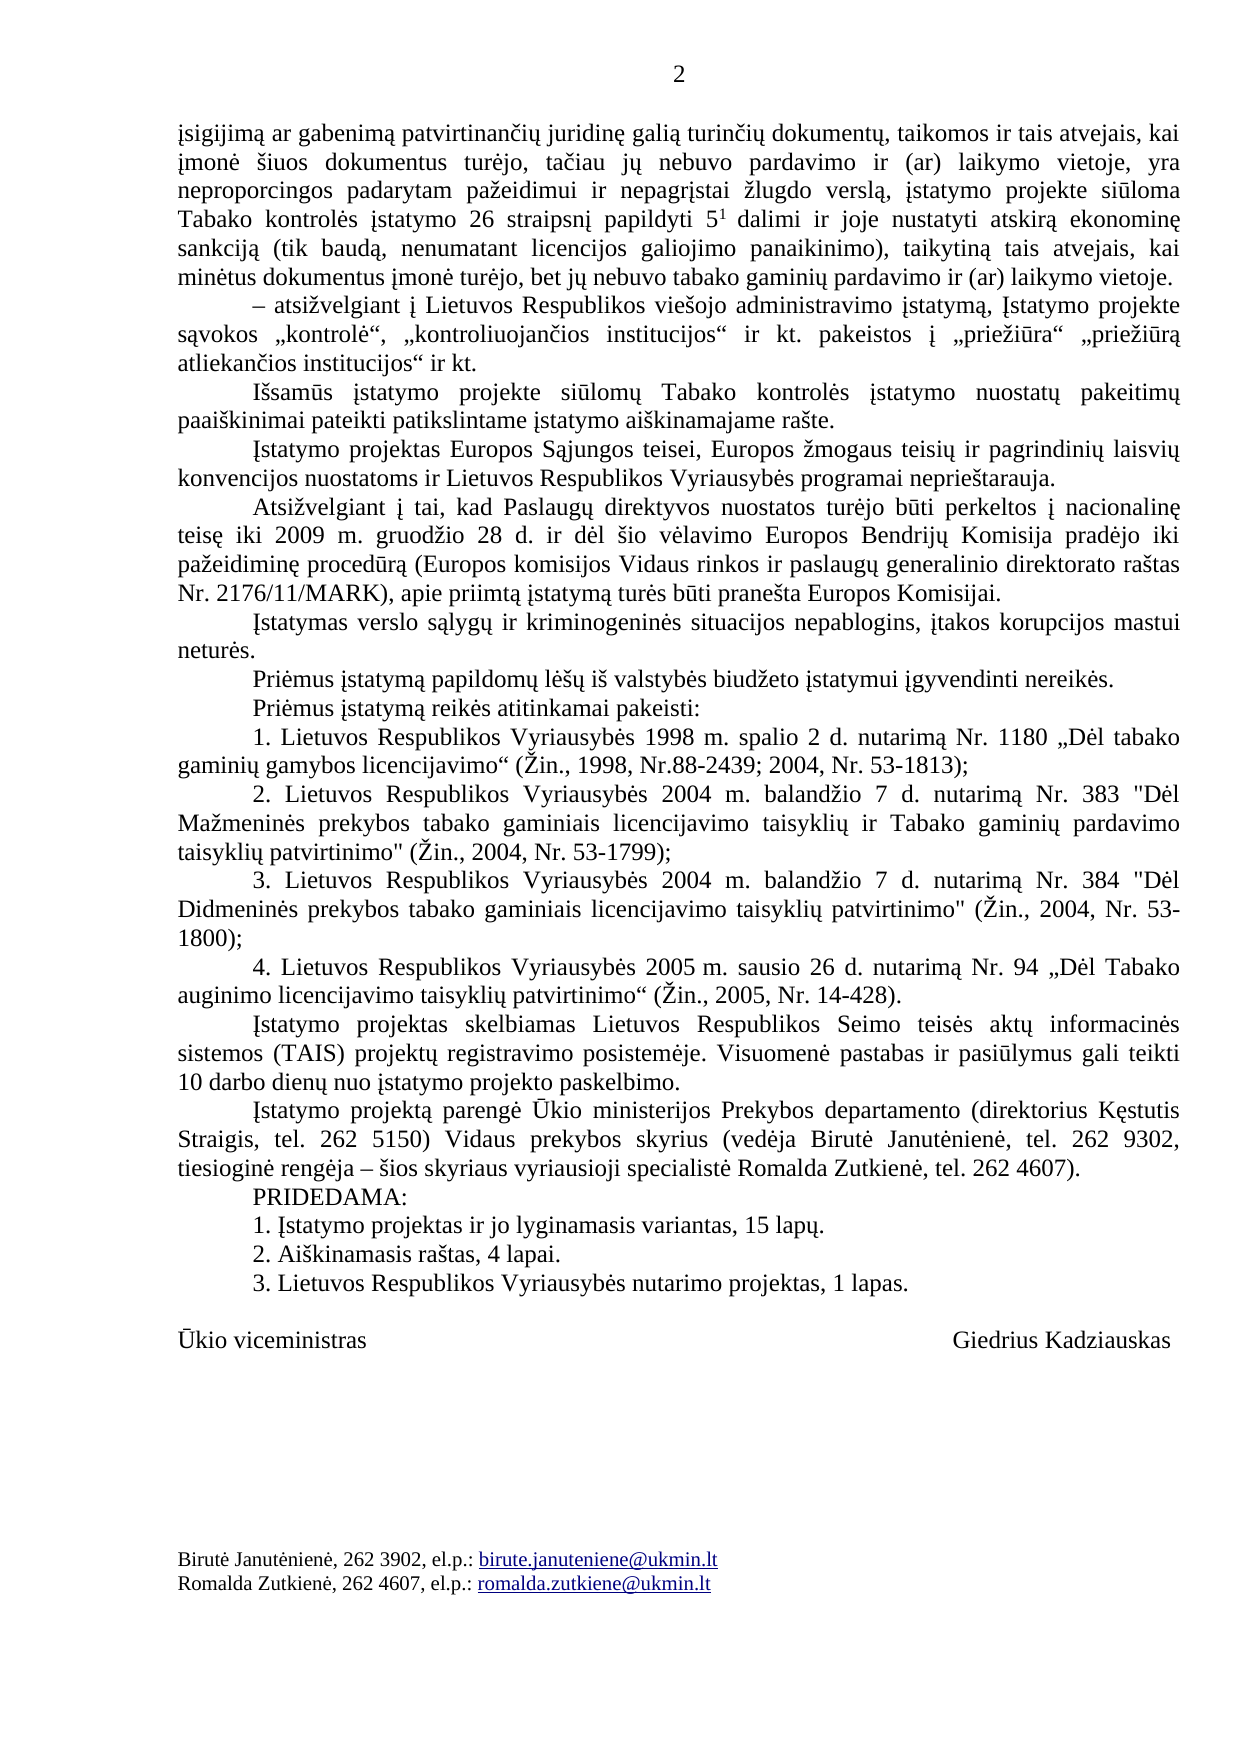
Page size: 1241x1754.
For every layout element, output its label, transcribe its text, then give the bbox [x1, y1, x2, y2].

text Ūkio viceministras Giedrius Kadziauskas [177, 1326, 1181, 1354]
text 1. Įstatymo projektas ir jo lyginamasis variantas, 15 lapų. [177, 1211, 1181, 1239]
text Įstatymo projektas Europos Sąjungos teisei, Europos žmogaus teisių ir pagrindinių laisvių konvencijos nuostatoms ir Lietuvos Respublikos Vyriausybės programai neprieštarauja. [177, 434, 1181, 492]
text Romalda Zutkienė, 262 4607, el.p.: romalda.zutkiene@ukmin.lt [177, 1571, 1181, 1595]
text Atsižvelgiant į tai, kad Paslaugų direktyvos nuostatos turėjo būti perkeltos į nacionalinę teisę iki 2009 m. gruodžio 28 d. ir dėl šio vėlavimo Europos Bendrijų Komisija pradėjo iki pažeidiminę procedūrą (Europos komisijos Vidaus rinkos ir paslaugų generalinio direktorato raštas Nr. 2176/11/MARK), apie priimtą įstatymą turės būti pranešta Europos Komisijai. [177, 492, 1181, 607]
text 2. Aiškinamasis raštas, 4 lapai. [177, 1239, 1181, 1268]
text 3. Lietuvos Respublikos Vyriausybės nutarimo projektas, 1 lapas. [177, 1268, 1181, 1297]
text Birutė Janutėnienė, 262 3902, el.p.: birute.januteniene@ukmin.lt [177, 1547, 1181, 1571]
text Išsamūs įstatymo projekte siūlomų Tabako kontrolės įstatymo nuostatų pakeitimų paaiškinimai pateikti patikslintame įstatymo aiškinamajame rašte. [177, 377, 1181, 434]
text PRIDEDAMA: [177, 1182, 1181, 1211]
text 2. Lietuvos Respublikos Vyriausybės 2004 m. balandžio 7 d. nutarimą Nr. 383 "Dėl Mažmeninės prekybos tabako gaminiais licencijavimo taisyklių ir Tabako gaminių pardavimo taisyklių patvirtinimo" (Žin., 2004, Nr. 53-1799); [177, 779, 1181, 866]
text Įstatymo projektą parengė Ūkio ministerijos Prekybos departamento (direktorius Kęstutis Straigis, tel. 262 5150) Vidaus prekybos skyrius (vedėja Birutė Janutėnienė, tel. 262 9302, tiesioginė rengėja – šios skyriaus vyriausioji specialistė Romalda Zutkienė, tel. 262 4607). [177, 1096, 1181, 1182]
text 1. Lietuvos Respublikos Vyriausybės 1998 m. spalio 2 d. nutarimą Nr. 1180 „Dėl tabako gaminių gamybos licencijavimo“ (Žin., 1998, Nr.88-2439; 2004, Nr. 53-1813); [177, 722, 1181, 779]
text 4. Lietuvos Respublikos Vyriausybės 2005 m. sausio 26 d. nutarimą Nr. 94 „Dėl Tabako auginimo licencijavimo taisyklių patvirtinimo“ (Žin., 2005, Nr. 14-428). [177, 952, 1181, 1009]
text – atsižvelgiant į Lietuvos Respublikos viešojo administravimo įstatymą, Įstatymo projekte sąvokos „kontrolė“, „kontroliuojančios institucijos“ ir kt. pakeistos į „priežiūra“ „priežiūrą atliekančios institucijos“ ir kt. [177, 291, 1181, 377]
text 3. Lietuvos Respublikos Vyriausybės 2004 m. balandžio 7 d. nutarimą Nr. 384 "Dėl Didmeninės prekybos tabako gaminiais licencijavimo taisyklių patvirtinimo" (Žin., 2004, Nr. 53-1800); [177, 866, 1181, 952]
text Priėmus įstatymą reikės atitinkamai pakeisti: [177, 693, 1181, 722]
text Įstatymo projektas skelbiamas Lietuvos Respublikos Seimo teisės aktų informacinės sistemos (TAIS) projektų registravimo posistemėje. Visuomenė pastabas ir pasiūlymus gali teikti 10 darbo dienų nuo įstatymo projekto paskelbimo. [177, 1009, 1181, 1096]
text Įstatymas verslo sąlygų ir kriminogeninės situacijos nepablogins, įtakos korupcijos mastui neturės. [177, 607, 1181, 664]
text įsigijimą ar gabenimą patvirtinančių juridinę galią turinčių dokumentų, taikomos ir tais atvejais, kai įmonė šiuos dokumentus turėjo, tačiau jų nebuvo pardavimo ir (ar) laikymo vietoje, yra neproporcingos padarytam pažeidimui ir nepagrįstai žlugdo verslą, įstatymo projekte siūloma Tabako kontrolės įstatymo 26 straipsnį papildyti 51 dalimi ir joje nustatyti atskirą ekonominę sankciją (tik baudą, nenumatant licencijos galiojimo panaikinimo), taikytiną tais atvejais, kai minėtus dokumentus įmonė turėjo, bet jų nebuvo tabako gaminių pardavimo ir (ar) laikymo vietoje. [177, 118, 1181, 291]
text Priėmus įstatymą papildomų lėšų iš valstybės biudžeto įstatymui įgyvendinti nereikės. [177, 664, 1181, 693]
